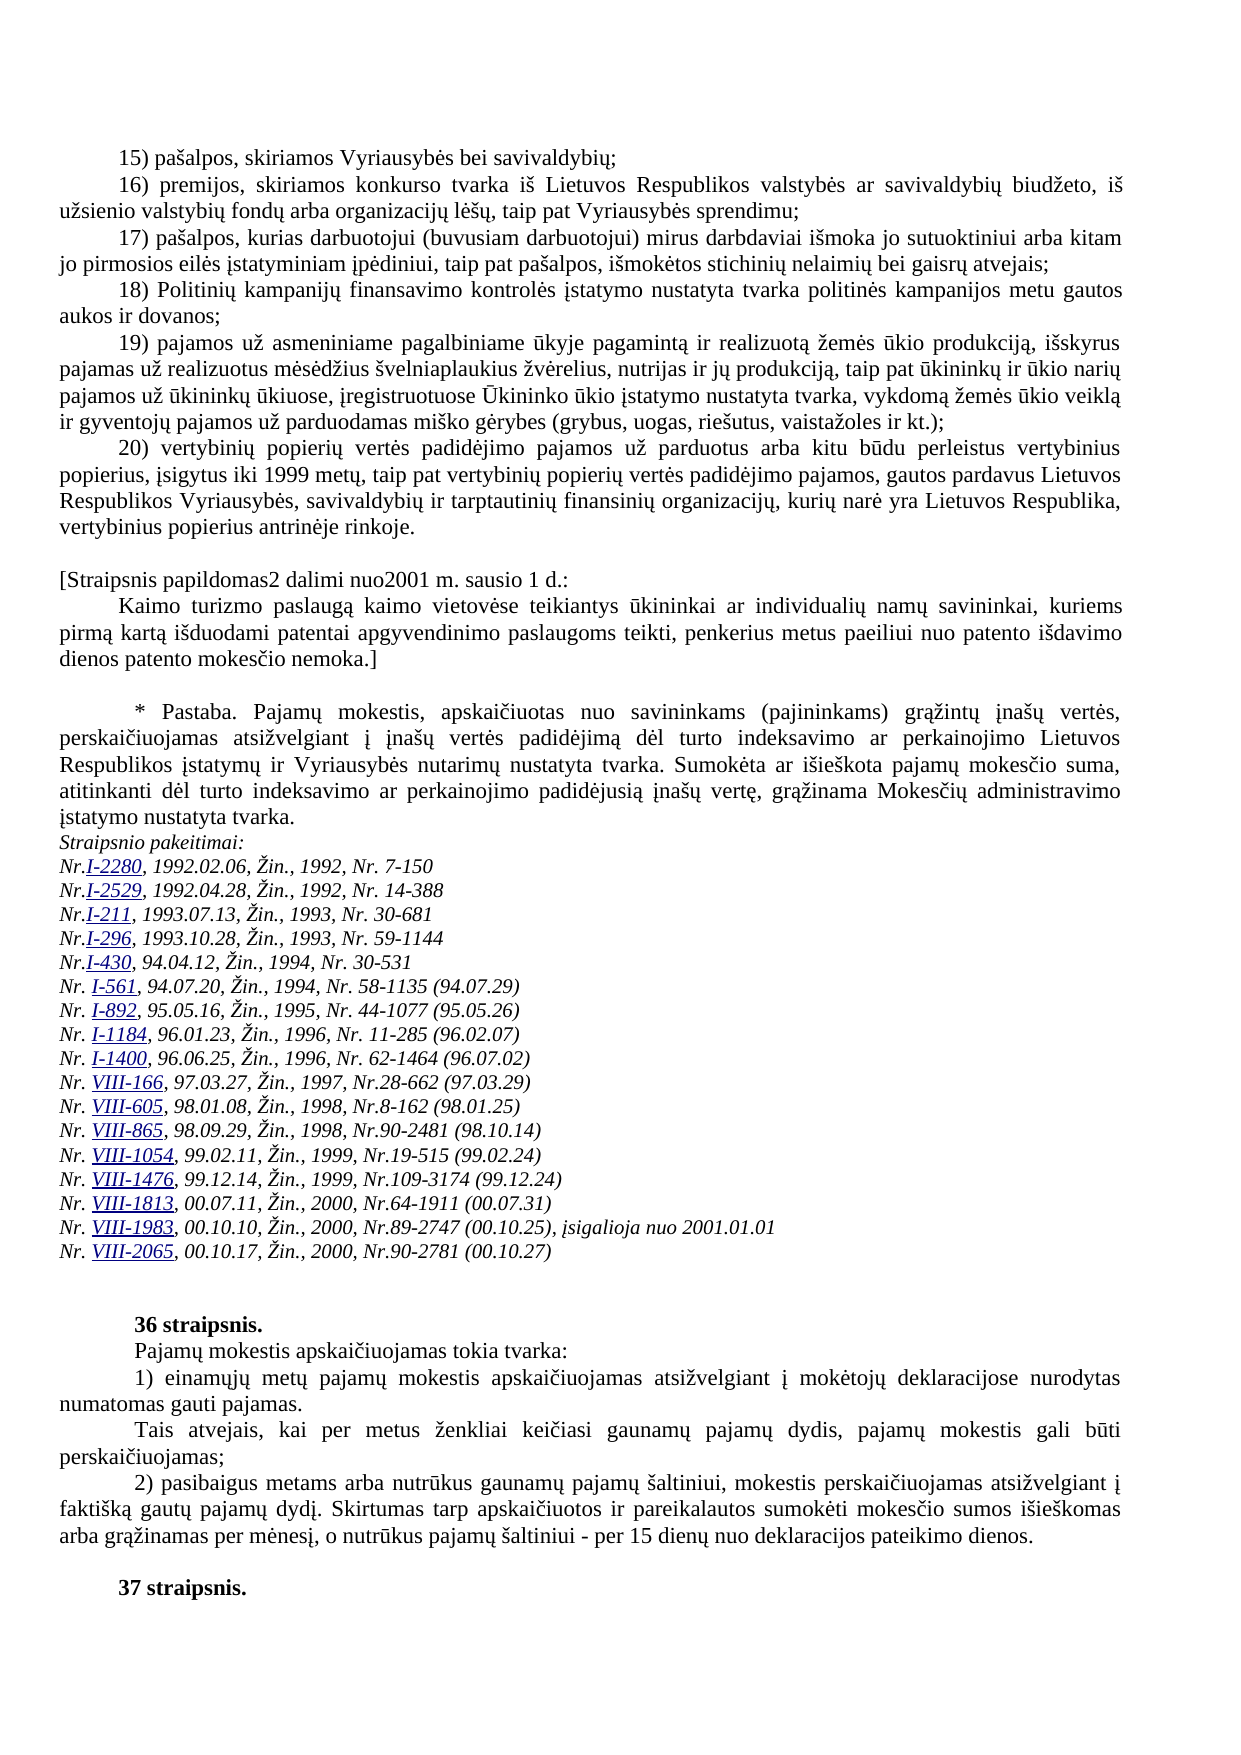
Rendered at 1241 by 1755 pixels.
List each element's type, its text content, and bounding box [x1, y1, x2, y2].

text Nr. VIII-1054, 99.02.11, Žin., 1999, Nr.19-515 (99.02.24) [59, 1142, 1122, 1167]
text Kaimo turizmo paslaugą kaimo vietovėse teikiantys ūkininkai ar individualių namų savininkai, kuriems pirmą kartą išduodami patentai apgyvendinimo paslaugoms teikti, penkerius metus paeiliui nuo patento išdavimo dienos patento mokesčio nemoka.] [59, 592, 1124, 672]
text Nr.I-430, 94.04.12, Žin., 1994, Nr. 30-531 [59, 950, 1122, 974]
text Pajamų mokestis apskaičiuojamas tokia tvarka: [59, 1337, 1122, 1364]
text * Pastaba. Pajamų mokestis, apskaičiuotas nuo savininkams (pajininkams) grąžintų įnašų vertės, perskaičiuojamas atsižvelgiant į įnašų vertės padidėjimą dėl turto indeksavimo ar perkainojimo Lietuvos Respublikos įstatymų ir Vyriausybės nutarimų nustatyta tvarka. Sumokėta ar išieškota pajamų mokesčio suma, atitinkanti dėl turto indeksavimo ar perkainojimo padidėjusią įnašų vertę, grąžinama Mokesčių administravimo įstatymo nustatyta tvarka. [59, 698, 1122, 830]
text 16) premijos, skiriamos konkurso tvarka iš Lietuvos Respublikos valstybės ar savivaldybių biudžeto, iš užsienio valstybių fondų arba organizacijų lėšų, taip pat Vyriausybės sprendimu; [59, 171, 1124, 223]
text Nr.I-211, 1993.07.13, Žin., 1993, Nr. 30-681 [59, 902, 1122, 926]
text Nr.I-2280, 1992.02.06, Žin., 1992, Nr. 7-150 [59, 854, 1122, 878]
text Nr. VIII-865, 98.09.29, Žin., 1998, Nr.90-2481 (98.10.14) [59, 1118, 1122, 1142]
text 19) pajamos už asmeniniame pagalbiniame ūkyje pagamintą ir realizuotą žemės ūkio produkciją, išskyrus pajamas už realizuotus mėsėdžius švelniaplaukius žvėrelius, nutrijas ir jų produkciją, taip pat ūkininkų ir ūkio narių pajamos už ūkininkų ūkiuose, įregistruotuose Ūkininko ūkio įstatymo nustatyta tvarka, vykdomą žemės ūkio veiklą ir gyventojų pajamos už parduodamas miško gėrybes (grybus, uogas, riešutus, vaistažoles ir kt.); [59, 329, 1122, 434]
text Nr. VIII-1476, 99.12.14, Žin., 1999, Nr.109-3174 (99.12.24) [59, 1167, 1122, 1191]
text 15) pašalpos, skiriamos Vyriausybės bei savivaldybių; [59, 144, 1124, 171]
text Nr. I-1400, 96.06.25, Žin., 1996, Nr. 62-1464 (96.07.02) [59, 1046, 1122, 1070]
text Nr. VIII-2065, 00.10.17, Žin., 2000, Nr.90-2781 (00.10.27) [59, 1239, 1122, 1263]
text Nr.I-2529, 1992.04.28, Žin., 1992, Nr. 14-388 [59, 878, 1122, 902]
text Nr. VIII-605, 98.01.08, Žin., 1998, Nr.8-162 (98.01.25) [59, 1094, 1122, 1118]
text Nr. VIII-166, 97.03.27, Žin., 1997, Nr.28-662 (97.03.29) [59, 1070, 1122, 1094]
text [Straipsnis papildomas2 dalimi nuo2001 m. sausio 1 d.: [59, 566, 1124, 592]
text 17) pašalpos, kurias darbuotojui (buvusiam darbuotojui) mirus darbdaviai išmoka jo sutuoktiniui arba kitam jo pirmosios eilės įstatyminiam įpėdiniui, taip pat pašalpos, išmokėtos stichinių nelaimių bei gaisrų atvejais; [59, 223, 1124, 276]
text 1) einamųjų metų pajamų mokestis apskaičiuojamas atsižvelgiant į mokėtojų deklaracijose nurodytas numatomas gauti pajamas. [59, 1364, 1122, 1416]
text 18) Politinių kampanijų finansavimo kontrolės įstatymo nustatyta tvarka politinės kampanijos metu gautos aukos ir dovanos; [59, 276, 1124, 329]
text Tais atvejais, kai per metus ženkliai keičiasi gaunamų pajamų dydis, pajamų mokestis gali būti perskaičiuojamas; [59, 1416, 1122, 1469]
text Nr.I-296, 1993.10.28, Žin., 1993, Nr. 59-1144 [59, 926, 1122, 950]
text Nr. VIII-1983, 00.10.10, Žin., 2000, Nr.89-2747 (00.10.25), įsigalioja nuo 2001.01.01 [59, 1215, 1122, 1239]
text Nr. I-1184, 96.01.23, Žin., 1996, Nr. 11-285 (96.02.07) [59, 1022, 1122, 1046]
text Straipsnio pakeitimai: [59, 830, 1122, 854]
text 36 straipsnis. [59, 1311, 1122, 1337]
text Nr. I-561, 94.07.20, Žin., 1994, Nr. 58-1135 (94.07.29) [59, 974, 1122, 998]
text Nr. VIII-1813, 00.07.11, Žin., 2000, Nr.64-1911 (00.07.31) [59, 1191, 1122, 1215]
text 20) vertybinių popierių vertės padidėjimo pajamos už parduotus arba kitu būdu perleistus vertybinius popierius, įsigytus iki 1999 metų, taip pat vertybinių popierių vertės padidėjimo pajamos, gautos pardavus Lietuvos Respublikos Vyriausybės, savivaldybių ir tarptautinių finansinių organizacijų, kurių narė yra Lietuvos Respublika, vertybinius popierius antrinėje rinkoje. [59, 434, 1122, 540]
text 2) pasibaigus metams arba nutrūkus gaunamų pajamų šaltiniui, mokestis perskaičiuojamas atsižvelgiant į faktišką gautų pajamų dydį. Skirtumas tarp apskaičiuotos ir pareikalautos sumokėti mokesčio sumos išieškomas arba grąžinamas per mėnesį, o nutrūkus pajamų šaltiniui - per 15 dienų nuo deklaracijos pateikimo dienos. [59, 1469, 1122, 1548]
text Nr. I-892, 95.05.16, Žin., 1995, Nr. 44-1077 (95.05.26) [59, 998, 1122, 1022]
text 37 straipsnis. [59, 1574, 1122, 1601]
